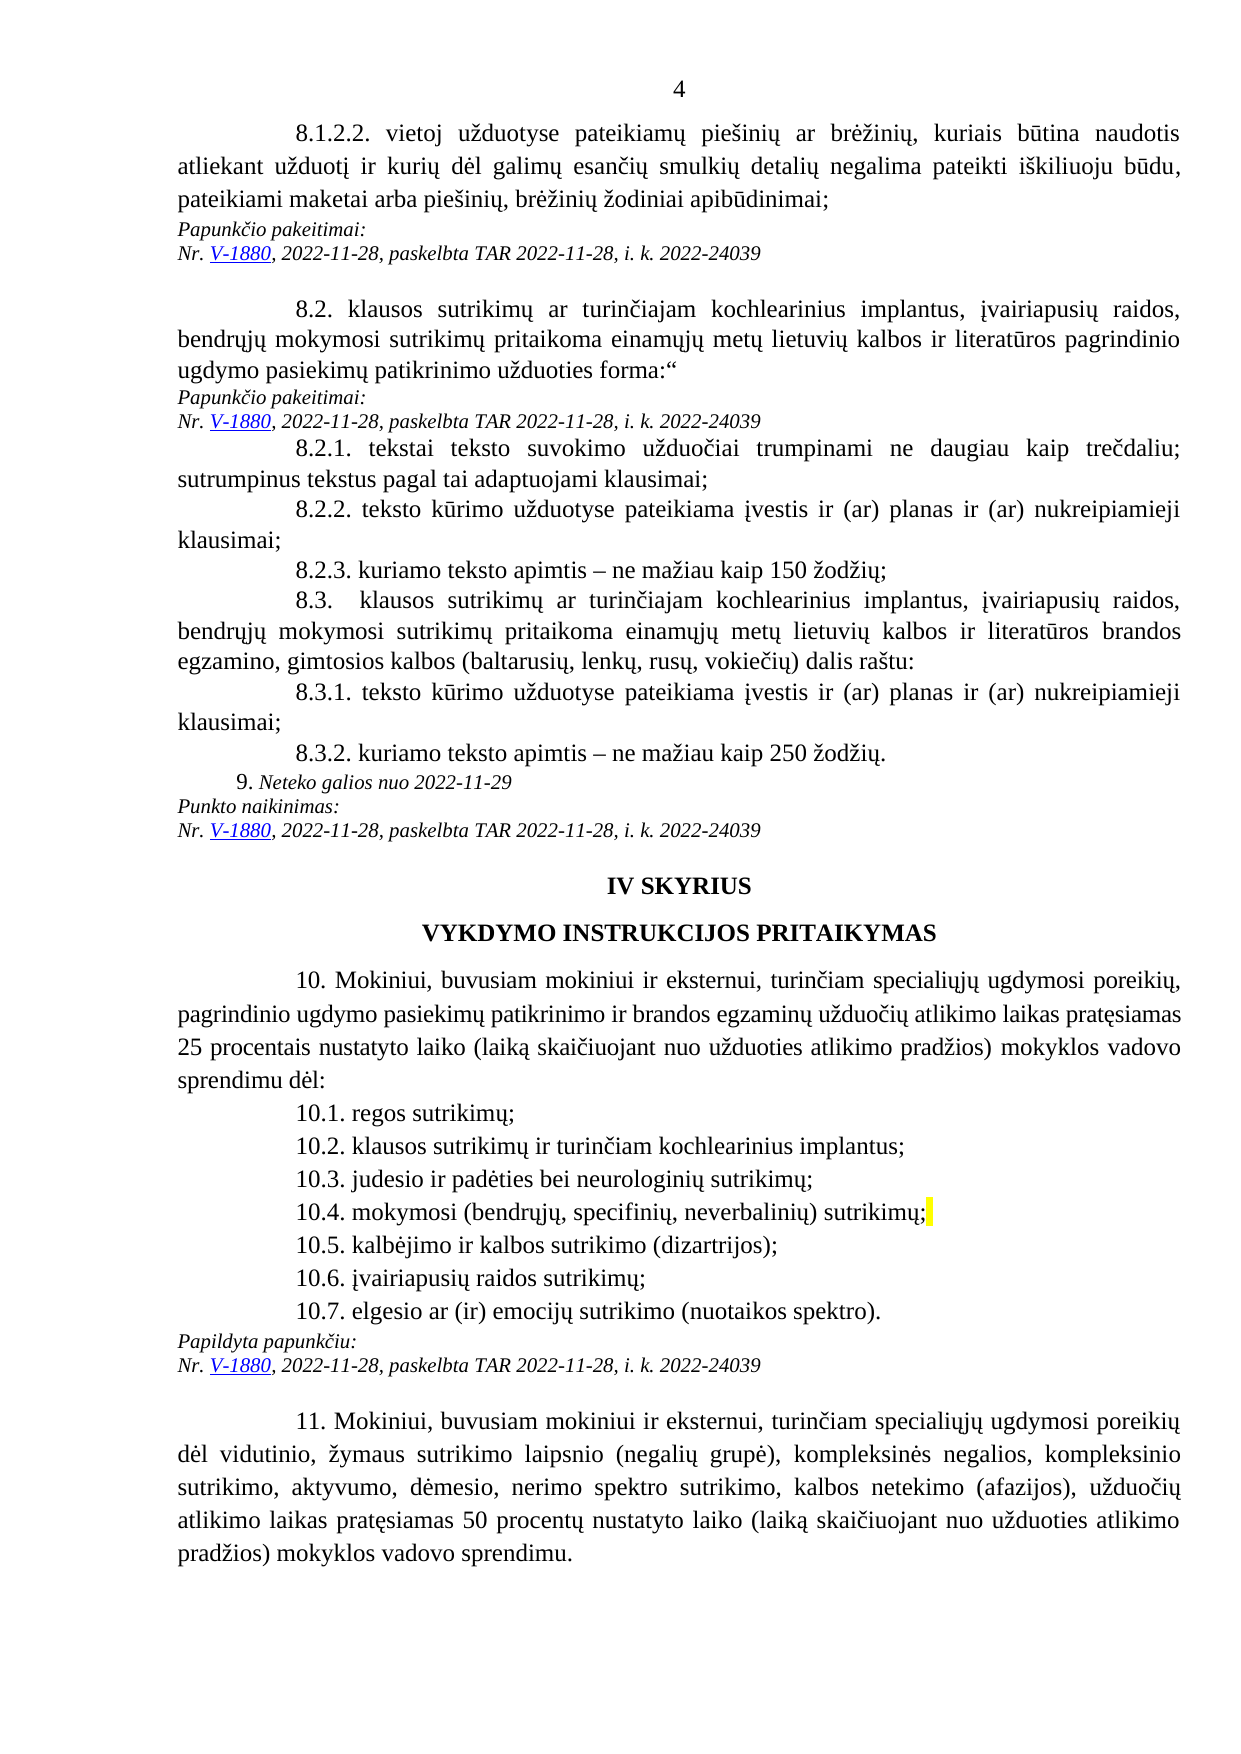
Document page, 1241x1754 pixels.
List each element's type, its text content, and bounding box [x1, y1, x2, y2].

text 10. Mokiniui, buvusiam mokiniui ir eksternui, turinčiam specialiųjų ugdymosi poreikių, pagrindinio ugdymo pasiekimų patikrinimo ir brandos egzaminų užduočių atlikimo laikas pratęsiamas 25 procentais nustatyto laiko (laiką skaičiuojant nuo užduoties atlikimo pradžios) mokyklos vadovo sprendimu dėl: [177, 966, 1181, 1093]
text 8.2. klausos sutrikimų ar turinčiajam kochlearinius implantus, įvairiapusių raidos, bendrųjų mokymosi sutrikimų pritaikoma einamųjų metų lietuvių kalbos ir literatūros pagrindinio ugdymo pasiekimų patikrinimo užduoties forma:“ [177, 294, 1181, 384]
text Nr. V-1880, 2022-11-28, paskelbta TAR 2022-11-28, i. k. 2022-24039 [177, 241, 1181, 265]
text Nr. V-1880, 2022-11-28, paskelbta TAR 2022-11-28, i. k. 2022-24039 [177, 409, 1181, 433]
text 11. Mokiniui, buvusiam mokiniui ir eksternui, turinčiam specialiųjų ugdymosi poreikių dėl vidutinio, žymaus sutrikimo laipsnio (negalių grupė), kompleksinės negalios, kompleksinio sutrikimo, aktyvumo, dėmesio, nerimo spektro sutrikimo, kalbos netekimo (afazijos), užduočių atlikimo laikas pratęsiamas 50 procentų nustatyto laiko (laiką skaičiuojant nuo užduoties atlikimo pradžios) mokyklos vadovo sprendimu. [177, 1406, 1181, 1567]
text Papunkčio pakeitimai: [177, 385, 1181, 409]
text 8.1.2.2. vietoj užduotyse pateikiamų piešinių ar brėžinių, kuriais būtina naudotis atliekant užduotį ir kurių dėl galimų esančių smulkių detalių negalima pateikti iškiliuoju būdu, pateikiami maketai arba piešinių, brėžinių žodiniai apibūdinimai; [177, 118, 1181, 213]
text 10.7. elgesio ar (ir) emocijų sutrikimo (nuotaikos spektro). [177, 1296, 1181, 1324]
text Nr. V-1880, 2022-11-28, paskelbta TAR 2022-11-28, i. k. 2022-24039 [177, 818, 1181, 842]
text Papildyta papunkčiu: [177, 1329, 1181, 1353]
text 10.1. regos sutrikimų; [177, 1098, 1181, 1126]
text 10.5. kalbėjimo ir kalbos sutrikimo (dizartrijos); [177, 1230, 1181, 1258]
text 8.3.1. teksto kūrimo užduotyse pateikiama įvestis ir (ar) planas ir (ar) nukreipiamieji klausimai; [177, 677, 1181, 736]
text 8.3. klausos sutrikimų ar turinčiajam kochlearinius implantus, įvairiapusių raidos, bendrųjų mokymosi sutrikimų pritaikoma einamųjų metų lietuvių kalbos ir literatūros brandos egzamino, gimtosios kalbos (baltarusių, lenkų, rusų, vokiečių) dalis raštu: [177, 586, 1181, 675]
text 10.6. įvairiapusių raidos sutrikimų; [177, 1263, 1181, 1292]
text 8.2.1. tekstai teksto suvokimo užduočiai trumpinami ne daugiau kaip trečdaliu; sutrumpinus tekstus pagal tai adaptuojami klausimai; [177, 433, 1181, 493]
text 10.4. mokymosi (bendrųjų, specifinių, neverbalinių) sutrikimų; [177, 1197, 1181, 1226]
text 8.2.2. teksto kūrimo užduotyse pateikiama įvestis ir (ar) planas ir (ar) nukreipiamieji klausimai; [177, 494, 1181, 553]
text Punkto naikinimas: [177, 794, 1181, 818]
text 8.3.2. kuriamo teksto apimtis – ne mažiau kaip 250 žodžių. [177, 738, 1181, 766]
text 9. Neteko galios nuo 2022-11-29 [177, 768, 1181, 794]
text IV SKYRIUS [177, 871, 1181, 900]
text Papunkčio pakeitimai: [177, 217, 1181, 241]
text 8.2.3. kuriamo teksto apimtis – ne mažiau kaip 150 žodžių; [177, 555, 1181, 584]
text 10.2. klausos sutrikimų ir turinčiam kochlearinius implantus; [177, 1131, 1181, 1159]
text 10.3. judesio ir padėties bei neurologinių sutrikimų; [177, 1164, 1181, 1192]
text Nr. V-1880, 2022-11-28, paskelbta TAR 2022-11-28, i. k. 2022-24039 [177, 1353, 1181, 1377]
text VYKDYMO INSTRUKCIJOS PRITAIKYMAS [177, 918, 1181, 947]
